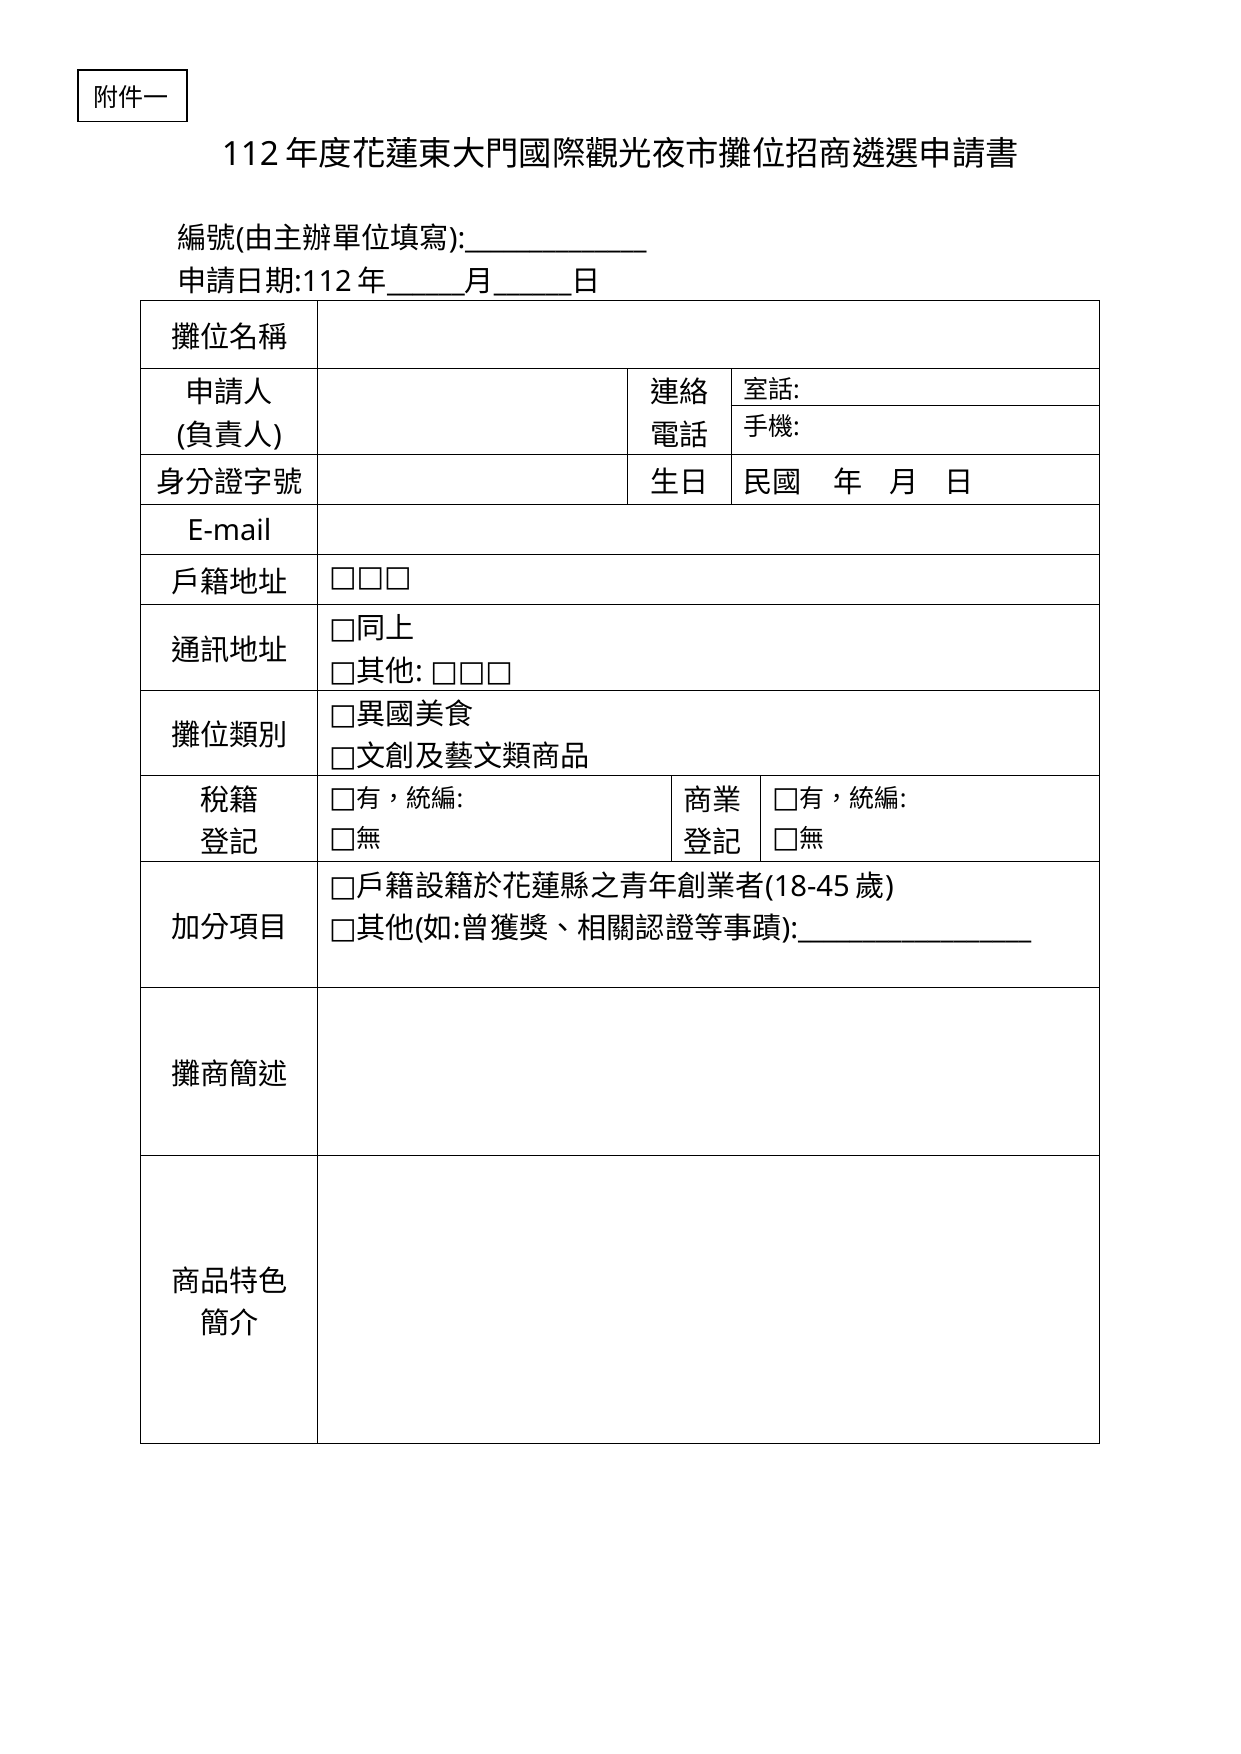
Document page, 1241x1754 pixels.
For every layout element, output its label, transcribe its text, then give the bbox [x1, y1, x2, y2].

table_cell 民國 年 月 日 [732, 455, 1099, 504]
table_cell 申請人 (負責人) [141, 369, 317, 454]
table_cell □有，統編: □無 [761, 776, 1099, 861]
table_cell 攤商簡述 [141, 988, 317, 1155]
table_cell 連絡 電話 [628, 369, 731, 454]
text 編號(由主辦單位填寫):______________ 申請日期:112年______月______日 [177, 215, 1063, 300]
table_cell [318, 369, 627, 454]
table_cell [318, 988, 1099, 1155]
table_cell 手機: [732, 406, 1099, 454]
table_cell [318, 1156, 1099, 1442]
table_cell 商業登記 [672, 776, 760, 861]
table_cell 稅籍 登記 [141, 776, 317, 861]
table_cell □戶籍設籍於花蓮縣之青年創業者(18-45歲) □其他(如:曾獲獎、相關認證等事蹟):__________________ [318, 862, 1099, 987]
table_cell E-mail [141, 505, 317, 554]
table_cell □同上 □其他: □□□ [318, 605, 1099, 689]
text 附件一 [93, 77, 172, 113]
text 112年度花蓮東大門國際觀光夜市攤位招商遴選申請書 [177, 127, 1063, 175]
table_header [318, 301, 1099, 368]
table_cell [318, 455, 627, 504]
table_cell [318, 505, 1099, 554]
table_cell 加分項目 [141, 862, 317, 987]
table_cell □異國美食 □文創及藝文類商品 [318, 691, 1099, 775]
table_cell 通訊地址 [141, 605, 317, 689]
table_cell 身分證字號 [141, 455, 317, 504]
table_cell □有，統編: □無 [318, 776, 671, 861]
table_cell 攤位類別 [141, 691, 317, 775]
table_cell 戶籍地址 [141, 555, 317, 604]
table_cell 商品特色 簡介 [141, 1156, 317, 1442]
table_cell □□□ [318, 555, 1099, 604]
table_cell 生日 [628, 455, 731, 504]
table_cell 室話: [732, 369, 1099, 405]
table_header 攤位名稱 [141, 301, 317, 368]
